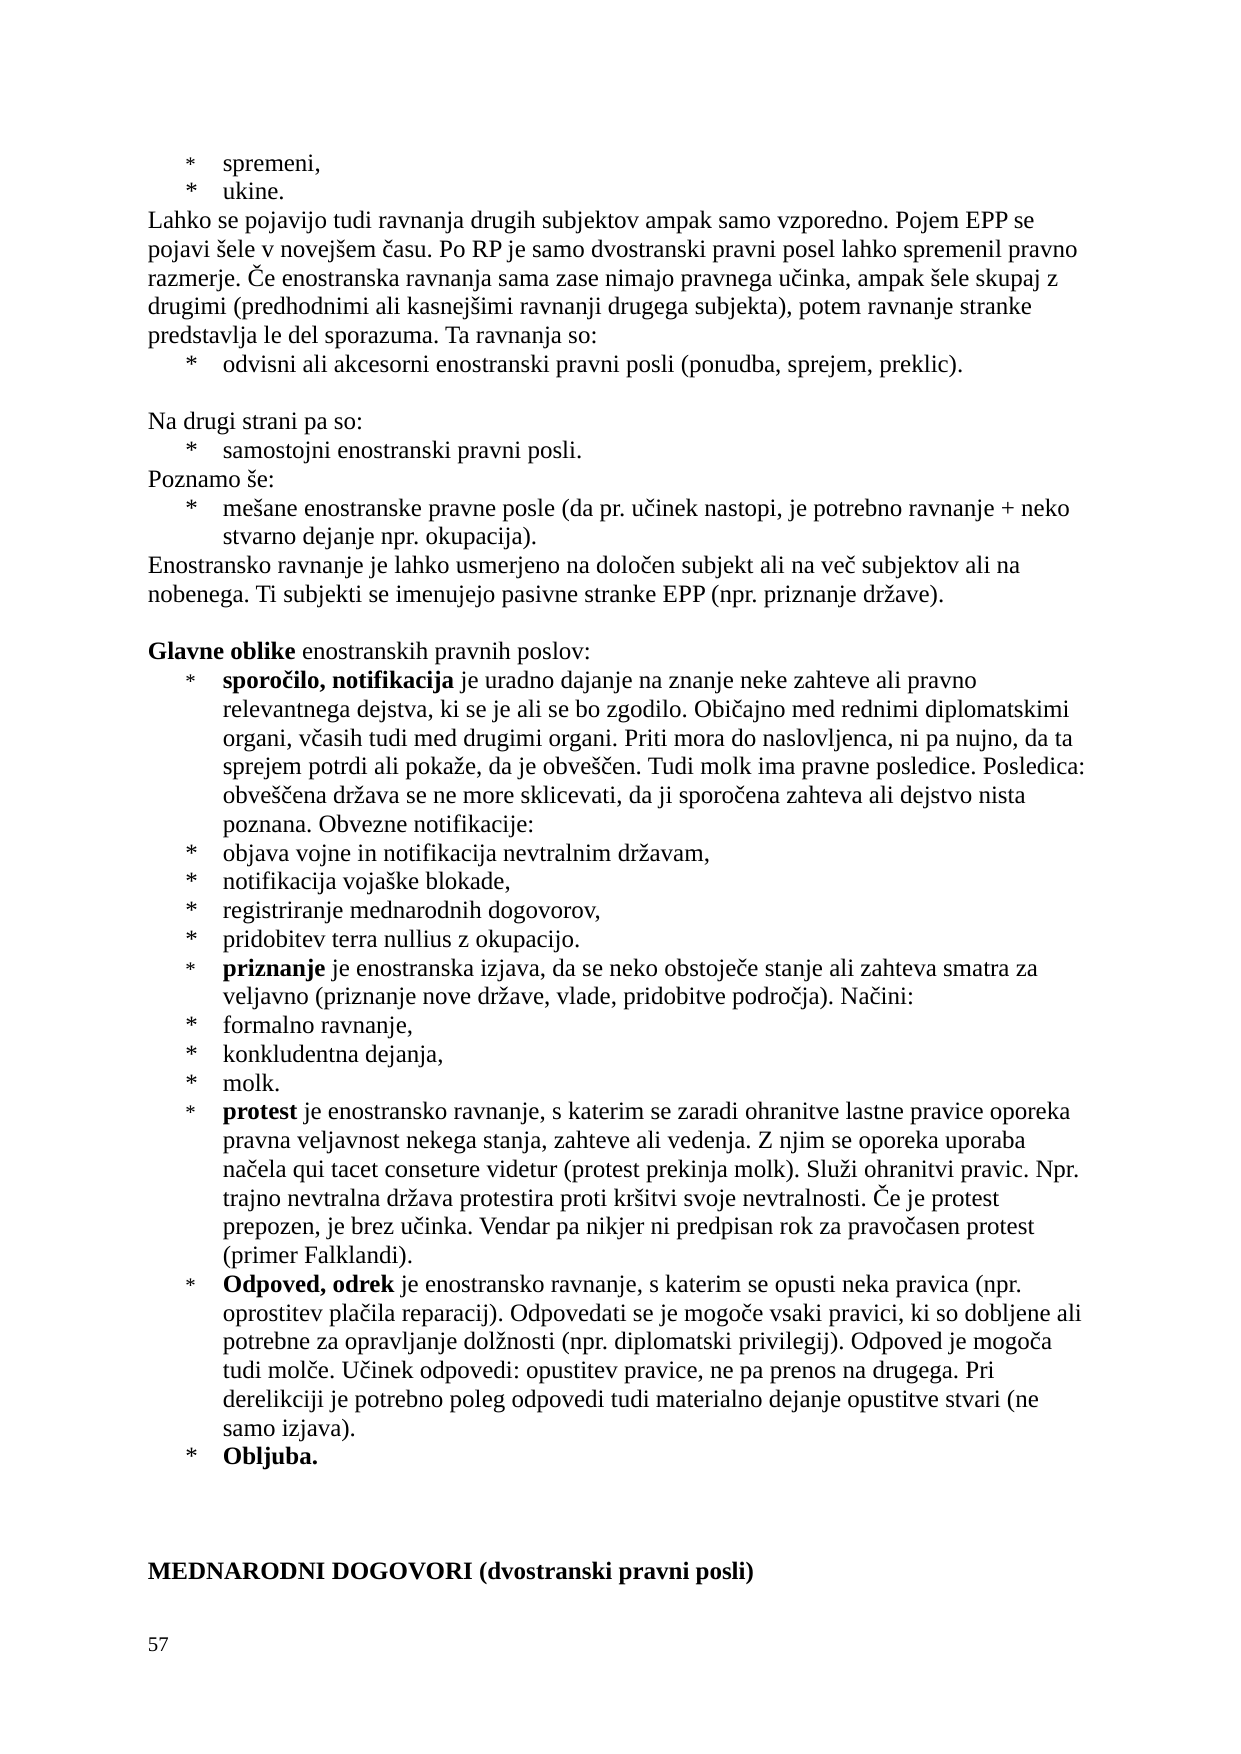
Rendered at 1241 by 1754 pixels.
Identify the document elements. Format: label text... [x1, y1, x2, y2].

list sporočilo, notifikacija je uradno dajanje na znanje neke zahteve ali pravno relevantnega dejstva, ki se je ali se bo zgodilo. Običajno med rednimi diplomatskimi organi, včasih tudi med drugimi organi. Priti mora do naslovljenca, ni pa nujno, da ta sprejem potrdi ali pokaže, da je obveščen. Tudi molk ima pravne posledice. Posledica: obveščena država se ne more sklicevati, da ji sporočena zahteva ali dejstvo nista poznana. Obvezne notifikacije: [185, 665, 1093, 838]
list ukine. [185, 176, 1093, 205]
list formalno ravnanje, [185, 1010, 1093, 1039]
list molk. [185, 1068, 1093, 1096]
list spremeni, [185, 148, 1093, 176]
text Lahko se pojavijo tudi ravnanja drugih subjektov ampak samo vzporedno. Pojem EPP se pojavi šele v novejšem času. Po RP je samo dvostranski pravni posel lahko spremenil pravno razmerje. Če enostranska ravnanja sama zase nimajo pravnega učinka, ampak šele skupaj z drugimi (predhodnimi ali kasnejšimi ravnanji drugega subjekta), potem ravnanje stranke predstavlja le del sporazuma. Ta ravnanja so: [148, 205, 1093, 349]
list notifikacija vojaške blokade, [185, 866, 1093, 895]
list odvisni ali akcesorni enostranski pravni posli (ponudba, sprejem, preklic). [185, 349, 1093, 378]
text MEDNARODNI DOGOVORI (dvostranski pravni posli) [148, 1556, 1093, 1585]
list registriranje mednarodnih dogovorov, [185, 895, 1093, 924]
list pridobitev terra nullius z okupacijo. [185, 924, 1093, 953]
text Na drugi strani pa so: [148, 406, 1093, 435]
text Poznamo še: [148, 464, 1093, 493]
list mešane enostranske pravne posle (da pr. učinek nastopi, je potrebno ravnanje + neko stvarno dejanje npr. okupacija). [185, 493, 1093, 550]
list protest je enostransko ravnanje, s katerim se zaradi ohranitve lastne pravice oporeka pravna veljavnost nekega stanja, zahteve ali vedenja. Z njim se oporeka uporaba načela qui tacet conseture videtur (protest prekinja molk). Služi ohranitvi pravic. Npr. trajno nevtralna država protestira proti kršitvi svoje nevtralnosti. Če je protest prepozen, je brez učinka. Vendar pa nikjer ni predpisan rok za pravočasen protest (primer Falklandi). [185, 1096, 1093, 1269]
list objava vojne in notifikacija nevtralnim državam, [185, 838, 1093, 866]
list samostojni enostranski pravni posli. [185, 435, 1093, 464]
list Odpoved, odrek je enostransko ravnanje, s katerim se opusti neka pravica (npr. oprostitev plačila reparacij). Odpovedati se je mogoče vsaki pravici, ki so dobljene ali potrebne za opravljanje dolžnosti (npr. diplomatski privilegij). Odpoved je mogoča tudi molče. Učinek odpovedi: opustitev pravice, ne pa prenos na drugega. Pri derelikciji je potrebno poleg odpovedi tudi materialno dejanje opustitve stvari (ne samo izjava). [185, 1269, 1093, 1441]
text Glavne oblike enostranskih pravnih poslov: [148, 636, 1093, 665]
list konkludentna dejanja, [185, 1039, 1093, 1068]
text Enostransko ravnanje je lahko usmerjeno na določen subjekt ali na več subjektov ali na nobenega. Ti subjekti se imenujejo pasivne stranke EPP (npr. priznanje države). [148, 550, 1093, 608]
list Obljuba. [185, 1441, 1093, 1470]
list priznanje je enostranska izjava, da se neko obstoječe stanje ali zahteva smatra za veljavno (priznanje nove države, vlade, pridobitve področja). Načini: [185, 953, 1093, 1010]
